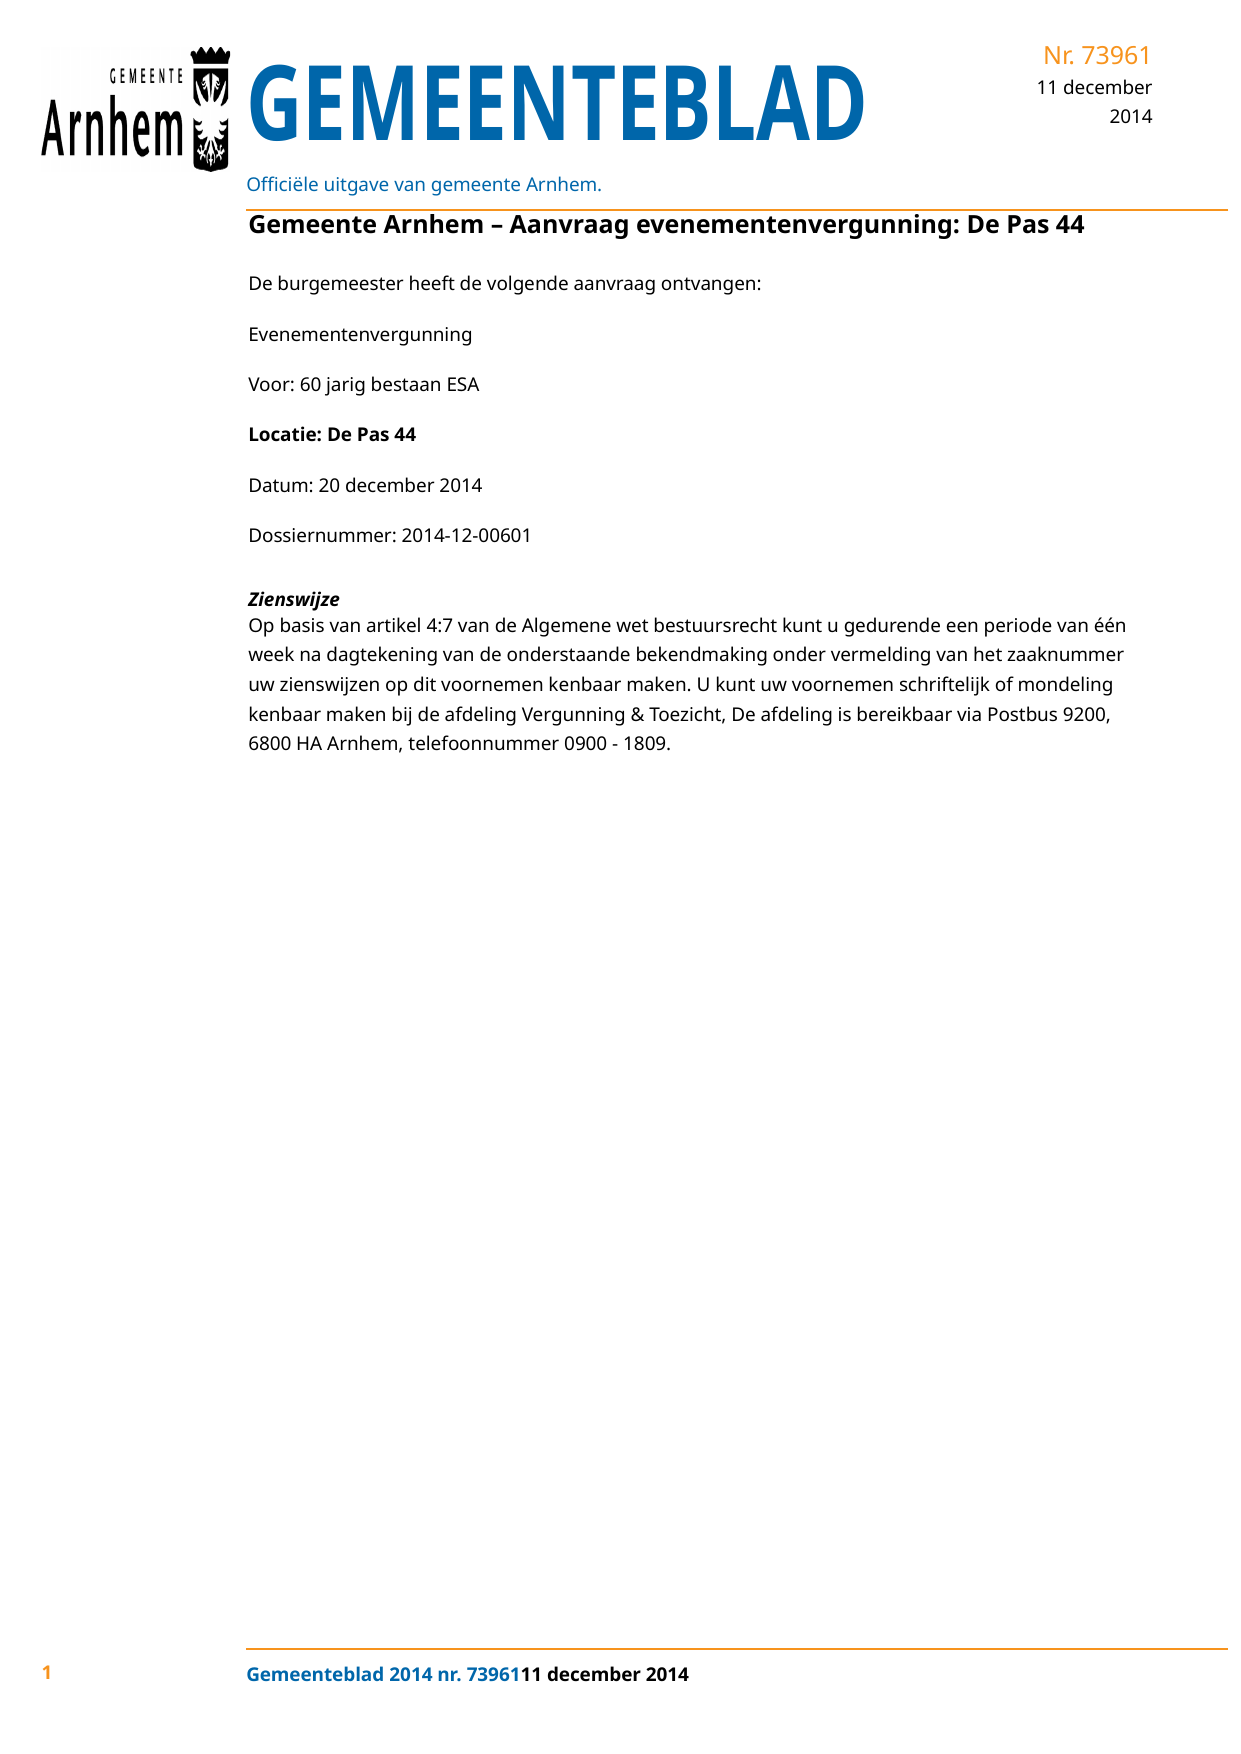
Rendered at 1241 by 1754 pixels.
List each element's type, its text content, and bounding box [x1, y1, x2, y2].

text Evenementenvergunning [248, 321, 1152, 346]
text Dossiernummer: 2014-12-00601 [248, 522, 1152, 548]
text Gemeente Arnhem – Aanvraag evenementenvergunning: De Pas 44 [248, 211, 1152, 241]
text De burgemeester heeft de volgende aanvraag ontvangen: [248, 270, 1152, 296]
text Datum: 20 december 2014 [248, 472, 1152, 498]
text Zienswijze [248, 586, 1152, 612]
picture [41, 47, 231, 172]
text Locatie: De Pas 44 [248, 422, 1152, 447]
text Op basis van artikel 4:7 van de Algemene wet bestuursrecht kunt u gedurende een periode van één week na dagtekening van de onderstaande bekendmaking onder vermelding van het zaaknummer uw zienswijzen op dit voornemen kenbaar maken. U kunt uw voornemen schriftelijk of mondeling kenbaar maken bij de afdeling Vergunning & Toezicht, De afdeling is bereikbaar via Postbus 9200, 6800 HA Arnhem, telefoonnummer 0900 - 1809. [248, 612, 1152, 756]
text Voor: 60 jarig bestaan ESA [248, 371, 1152, 397]
